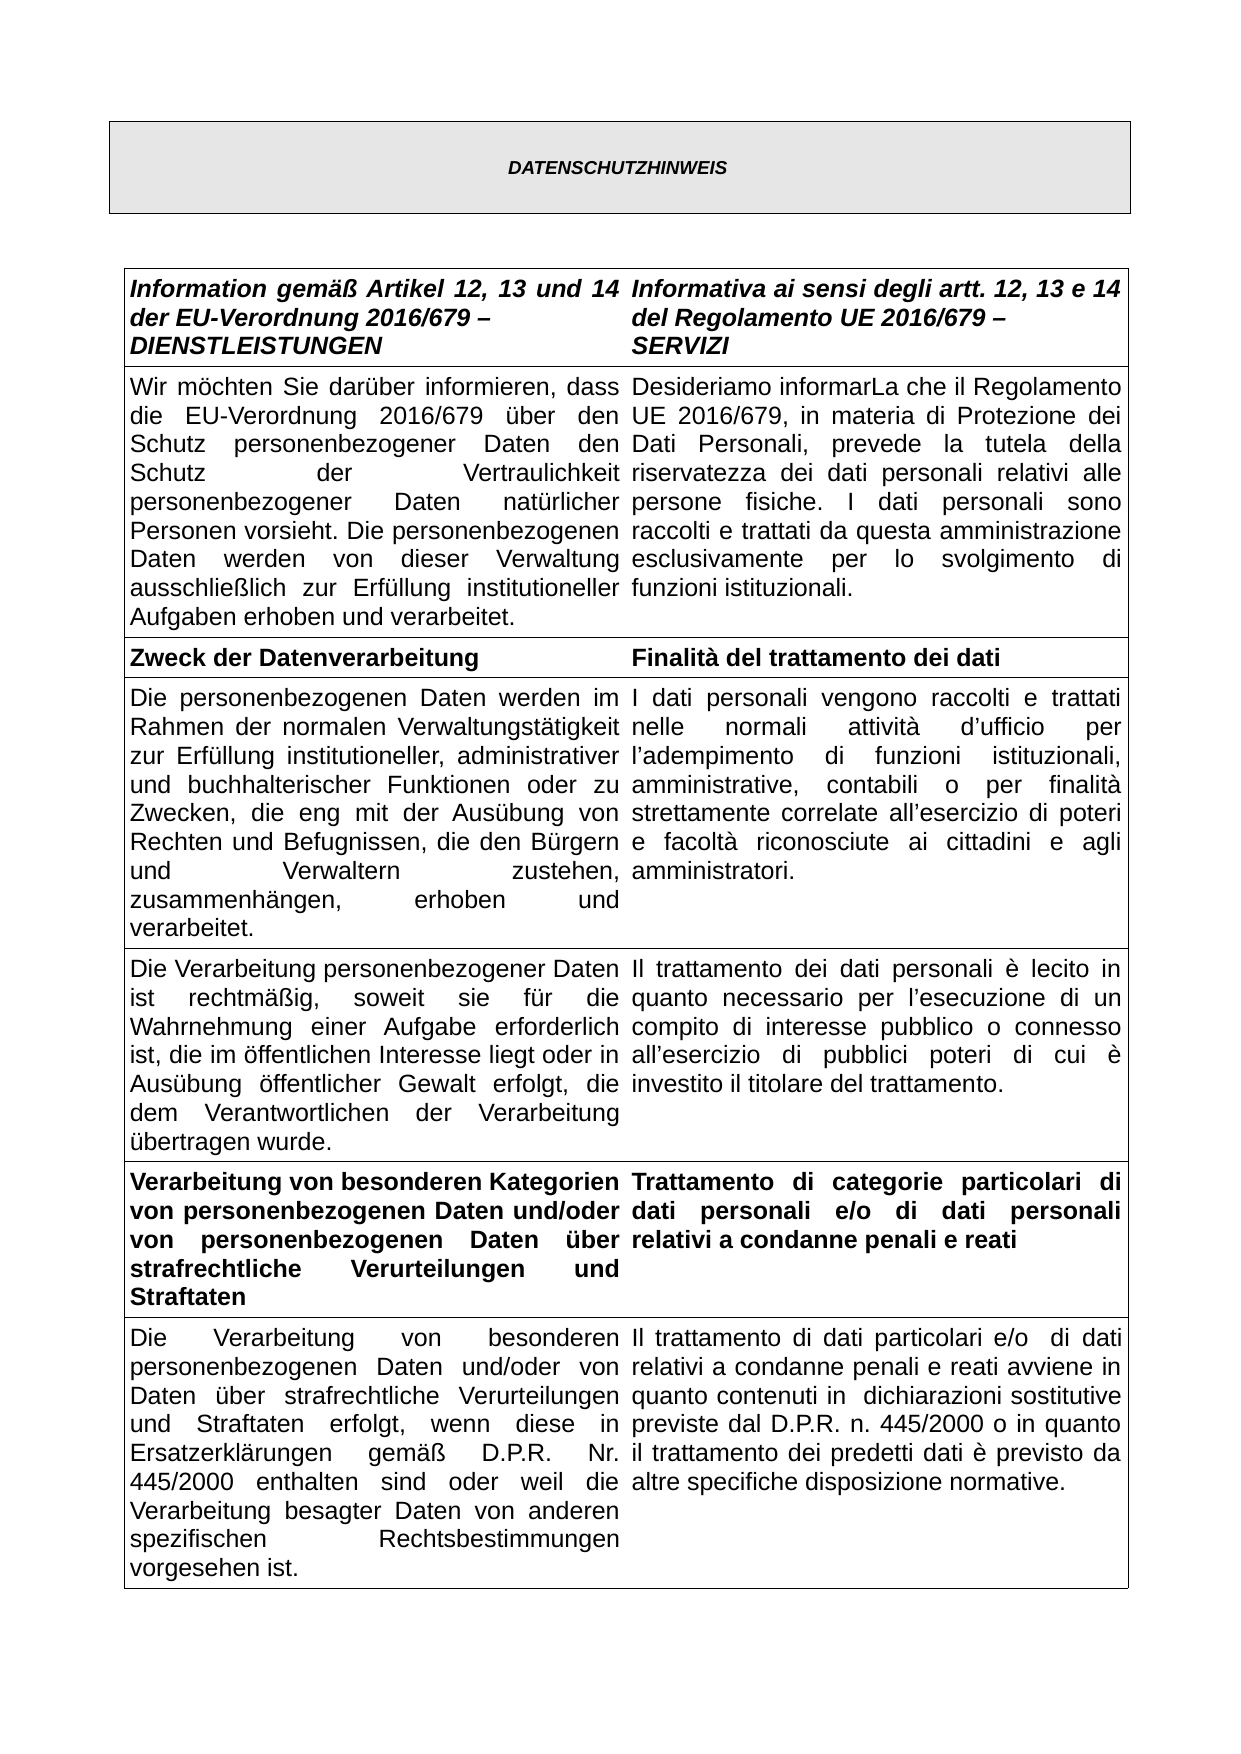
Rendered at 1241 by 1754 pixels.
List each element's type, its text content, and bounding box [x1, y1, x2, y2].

table_header Information gemäß Artikel 12, 13 und 14 der EU-Verordnung 2016/679 – DIENSTLEISTUNGEN [125, 269, 626, 366]
text DATENSCHUTZHINWEIS [110, 153, 1130, 178]
table_cell I dati personali vengono raccolti e trattati nelle normali attività d’ufficio per l’adempimento di funzioni istituzionali, amministrative, contabili o per finalità strettamente correlate all’esercizio di poteri e facoltà riconosciute ai cittadini e agli amministratori. [626, 678, 1128, 948]
table_header Informativa ai sensi degli artt. 12, 13 e 14 del Regolamento UE 2016/679 – SERVIZI [626, 269, 1128, 366]
table_cell Die Verarbeitung von besonderen personenbezogenen Daten und/oder von Daten über strafrechtliche Verurteilungen und Straftaten erfolgt, wenn diese in Ersatzerklärungen gemäß D.P.R. Nr. 445/2000 enthalten sind oder weil die Verarbeitung besagter Daten von anderen spezifischen Rechtsbestimmungen vorgesehen ist. [125, 1318, 626, 1588]
table_cell Wir möchten Sie darüber informieren, dass die EU-Verordnung 2016/679 über den Schutz personenbezogener Daten den Schutz der Vertraulichkeit personenbezogener Daten natürlicher Personen vorsieht. Die personenbezogenen Daten werden von dieser Verwaltung ausschließlich zur Erfüllung institutioneller Aufgaben erhoben und verarbeitet. [125, 367, 626, 636]
table_cell Verarbeitung von besonderen Kategorien von personenbezogenen Daten und/oder von personenbezogenen Daten über strafrechtliche Verurteilungen und Straftaten [125, 1162, 626, 1317]
table_cell Die personenbezogenen Daten werden im Rahmen der normalen Verwaltungstätigkeit zur Erfüllung institutioneller, administrativer und buchhalterischer Funktionen oder zu Zwecken, die eng mit der Ausübung von Rechten und Befugnissen, die den Bürgern und Verwaltern zustehen, zusammenhängen, erhoben und verarbeitet. [125, 678, 626, 948]
table_cell Il trattamento dei dati personali è lecito in quanto necessario per l’esecuzione di un compito di interesse pubblico o connesso all’esercizio di pubblici poteri di cui è investito il titolare del trattamento. [626, 949, 1128, 1161]
table_cell Die Verarbeitung personenbezogener Daten ist rechtmäßig, soweit sie für die Wahrnehmung einer Aufgabe erforderlich ist, die im öffentlichen Interesse liegt oder in Ausübung öffentlicher Gewalt erfolgt, die dem Verantwortlichen der Verarbeitung übertragen wurde. [125, 949, 626, 1161]
table_cell Zweck der Datenverarbeitung [125, 638, 626, 677]
table_cell Desideriamo informarLa che il Regolamento UE 2016/679, in materia di Protezione dei Dati Personali, prevede la tutela della riservatezza dei dati personali relativi alle persone fisiche. I dati personali sono raccolti e trattati da questa amministrazione esclusivamente per lo svolgimento di funzioni istituzionali. [626, 367, 1128, 636]
table_cell Trattamento di categorie particolari di dati personali e/o di dati personali relativi a condanne penali e reati [626, 1162, 1128, 1317]
table_cell Il trattamento di dati particolari e/o di dati relativi a condanne penali e reati avviene in quanto contenuti in dichiarazioni sostitutive previste dal D.P.R. n. 445/2000 o in quanto il trattamento dei predetti dati è previsto da altre specifiche disposizione normative. [626, 1318, 1128, 1588]
table_cell Finalità del trattamento dei dati [626, 638, 1128, 677]
